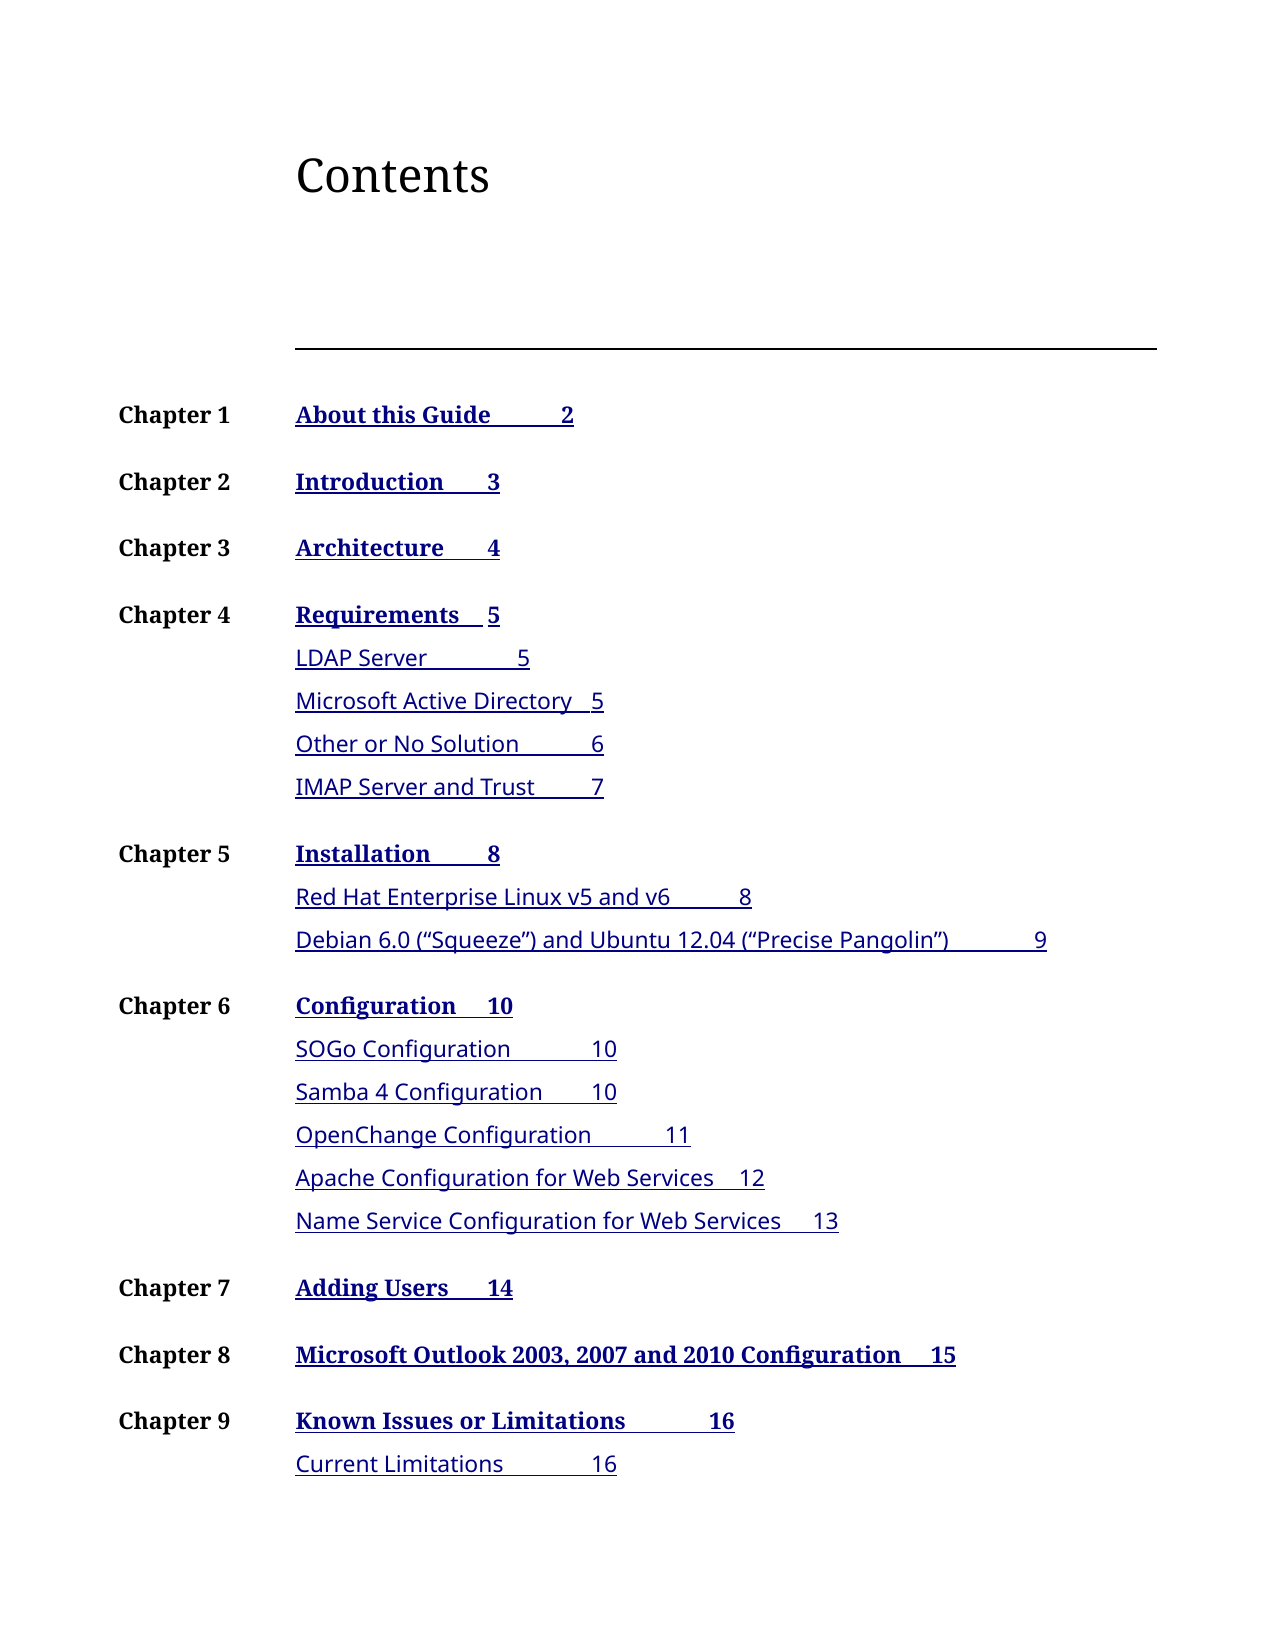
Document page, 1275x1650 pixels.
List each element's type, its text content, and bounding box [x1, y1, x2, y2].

text Chapter 5 Installation 8 [118, 837, 1157, 869]
text Chapter 6 Configuration 10 [118, 990, 1157, 1021]
text Other or No Solution 6 [295, 728, 1157, 759]
text Chapter 4 Requirements 5 [118, 599, 1157, 630]
subtitle Contents [295, 143, 1157, 348]
text Chapter 8 Microsoft Outlook 2003, 2007 and 2010 Configuration 15 [118, 1339, 1157, 1370]
text Chapter 9 Known Issues or Limitations 16 [118, 1405, 1157, 1437]
text Current Limitations 16 [295, 1448, 1157, 1479]
text OpenChange Configuration 11 [295, 1119, 1157, 1151]
text Chapter 1 About this Guide 2 [118, 399, 1157, 430]
text SOGo Configuration 10 [295, 1033, 1157, 1064]
text IMAP Server and Trust 7 [295, 771, 1157, 802]
text Chapter 2 Introduction 3 [118, 465, 1157, 497]
text Samba 4 Configuration 10 [295, 1076, 1157, 1107]
text Apache Configuration for Web Services 12 [295, 1162, 1157, 1193]
text LDAP Server 5 [295, 642, 1157, 673]
text Chapter 3 Architecture 4 [118, 532, 1157, 563]
text Name Service Configuration for Web Services 13 [295, 1205, 1157, 1237]
text Debian 6.0 (“Squeeze”) and Ubuntu 12.04 (“Precise Pangolin”) 9 [295, 923, 1157, 955]
text Red Hat Enterprise Linux v5 and v6 8 [295, 881, 1157, 912]
text Chapter 7 Adding Users 14 [118, 1272, 1157, 1303]
text Microsoft Active Directory 5 [295, 685, 1157, 716]
